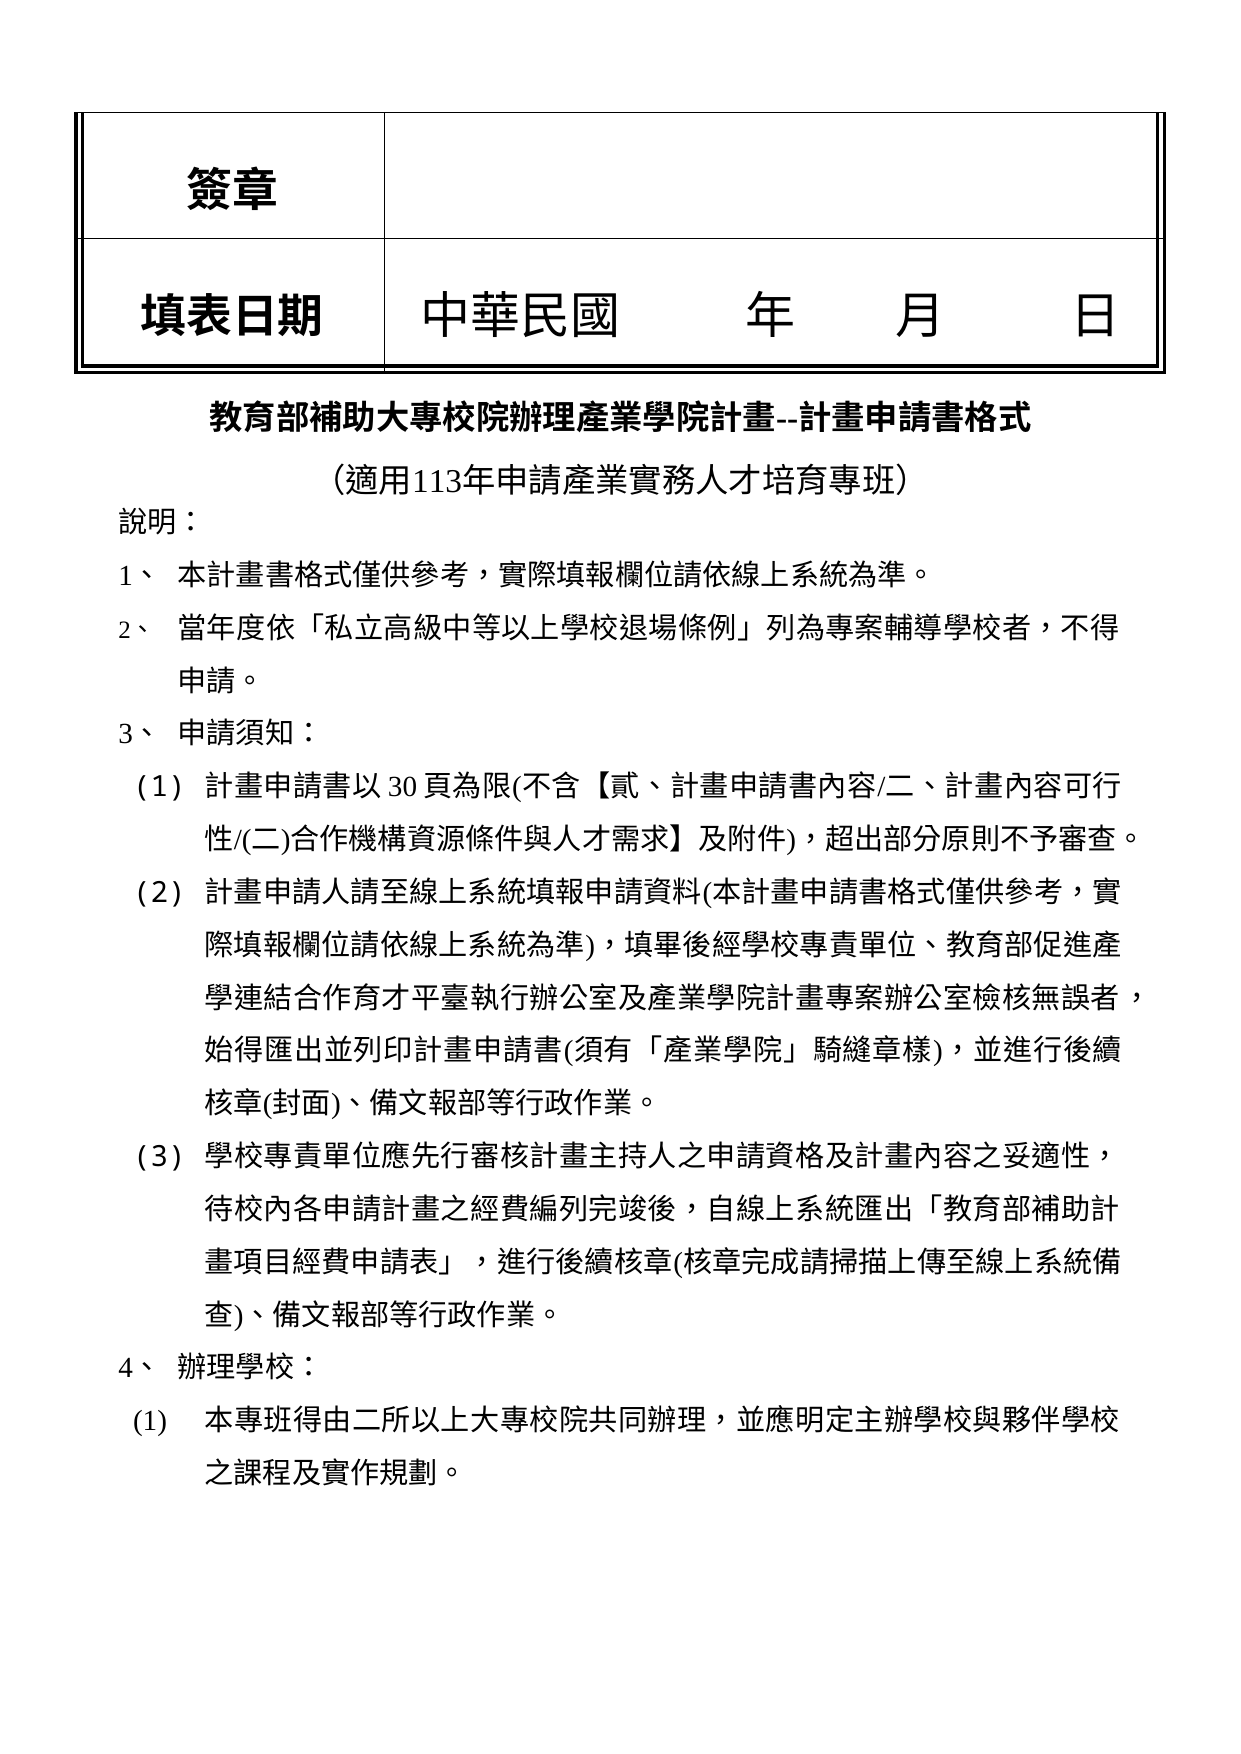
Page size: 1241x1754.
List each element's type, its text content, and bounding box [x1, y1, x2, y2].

list 當年度依「私立高級中等以上學校退場條例」列為專案輔導學校者，不得申請。 [118, 604, 1122, 699]
text （適用113年申請產業實務人才培育專班） [118, 436, 1122, 499]
list 本專班得由二所以上大專校院共同辦理，並應明定主辦學校與夥伴學校之課程及實作規劃。 [133, 1397, 1122, 1492]
table_cell 中華民國 年 月 日 [385, 239, 1156, 364]
list 計畫申請書以30頁為限(不含【貳、計畫申請書內容/二、計畫內容可行性/(二)合作機構資源條件與人才需求】及附件)，超出部分原則不予審查。 [133, 763, 1122, 858]
text 教育部補助大專校院辦理產業學院計畫--計畫申請書格式 [118, 374, 1122, 436]
list 學校專責單位應先行審核計畫主持人之申請資格及計畫內容之妥適性，待校內各申請計畫之經費編列完竣後，自線上系統匯出「教育部補助計畫項目經費申請表」，進行後續核章(核章完成請掃描上傳至線上系統備查)、備文報部等行政作業。 [133, 1133, 1122, 1333]
list 本計畫書格式僅供參考，實際填報欄位請依線上系統為準。 [118, 551, 1122, 594]
text 說明： [118, 499, 1122, 541]
table_cell 簽章 [84, 113, 384, 238]
list 申請須知： [118, 710, 1122, 752]
list 辦理學校： [118, 1344, 1122, 1386]
table_cell [385, 113, 1156, 238]
list 計畫申請人請至線上系統填報申請資料(本計畫申請書格式僅供參考，實際填報欄位請依線上系統為準)，填畢後經學校專責單位、教育部促進產學連結合作育才平臺執行辦公室及產業學院計畫專案辦公室檢核無誤者，始得匯出並列印計畫申請書(須有「產業學院」騎縫章樣)，並進行後續核章(封面)、備文報部等行政作業。 [133, 868, 1122, 1122]
table_cell 填表日期 [84, 239, 384, 364]
